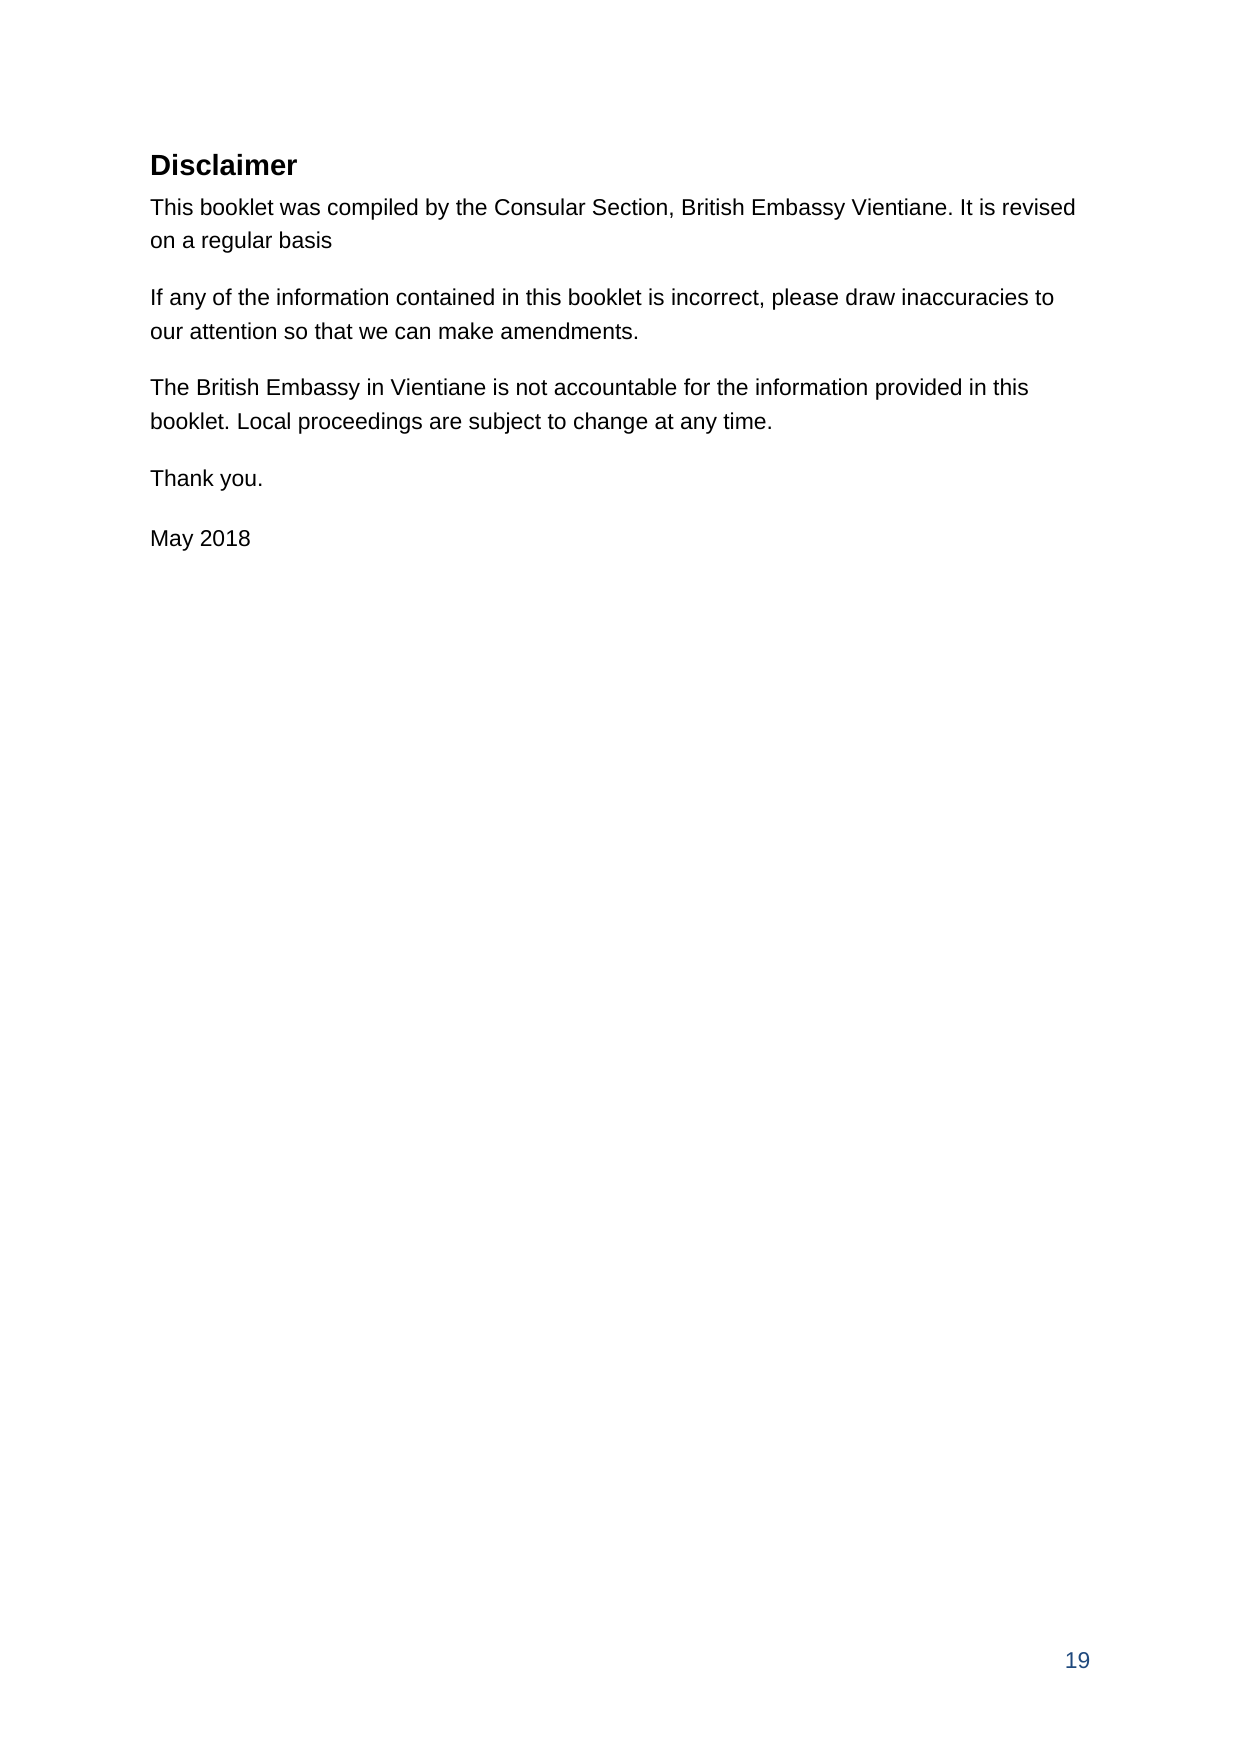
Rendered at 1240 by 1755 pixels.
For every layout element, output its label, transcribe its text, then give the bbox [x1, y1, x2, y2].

text If any of the information contained in this booklet is incorrect, please draw inaccuracies to our attention so that we can make amendments. [150, 284, 1092, 344]
text This booklet was compiled by the Consular Section, British Embassy Vientiane. It is revised on a regular basis [150, 194, 1089, 253]
text May 2018 [150, 525, 1092, 552]
text Disclaimer [150, 148, 1092, 182]
text Thank you. [150, 465, 1092, 491]
text The British Embassy in Vientiane is not accountable for the information provided in this booklet. Local proceedings are subject to change at any time. [150, 374, 1089, 434]
text 19 [1064, 1647, 1092, 1673]
